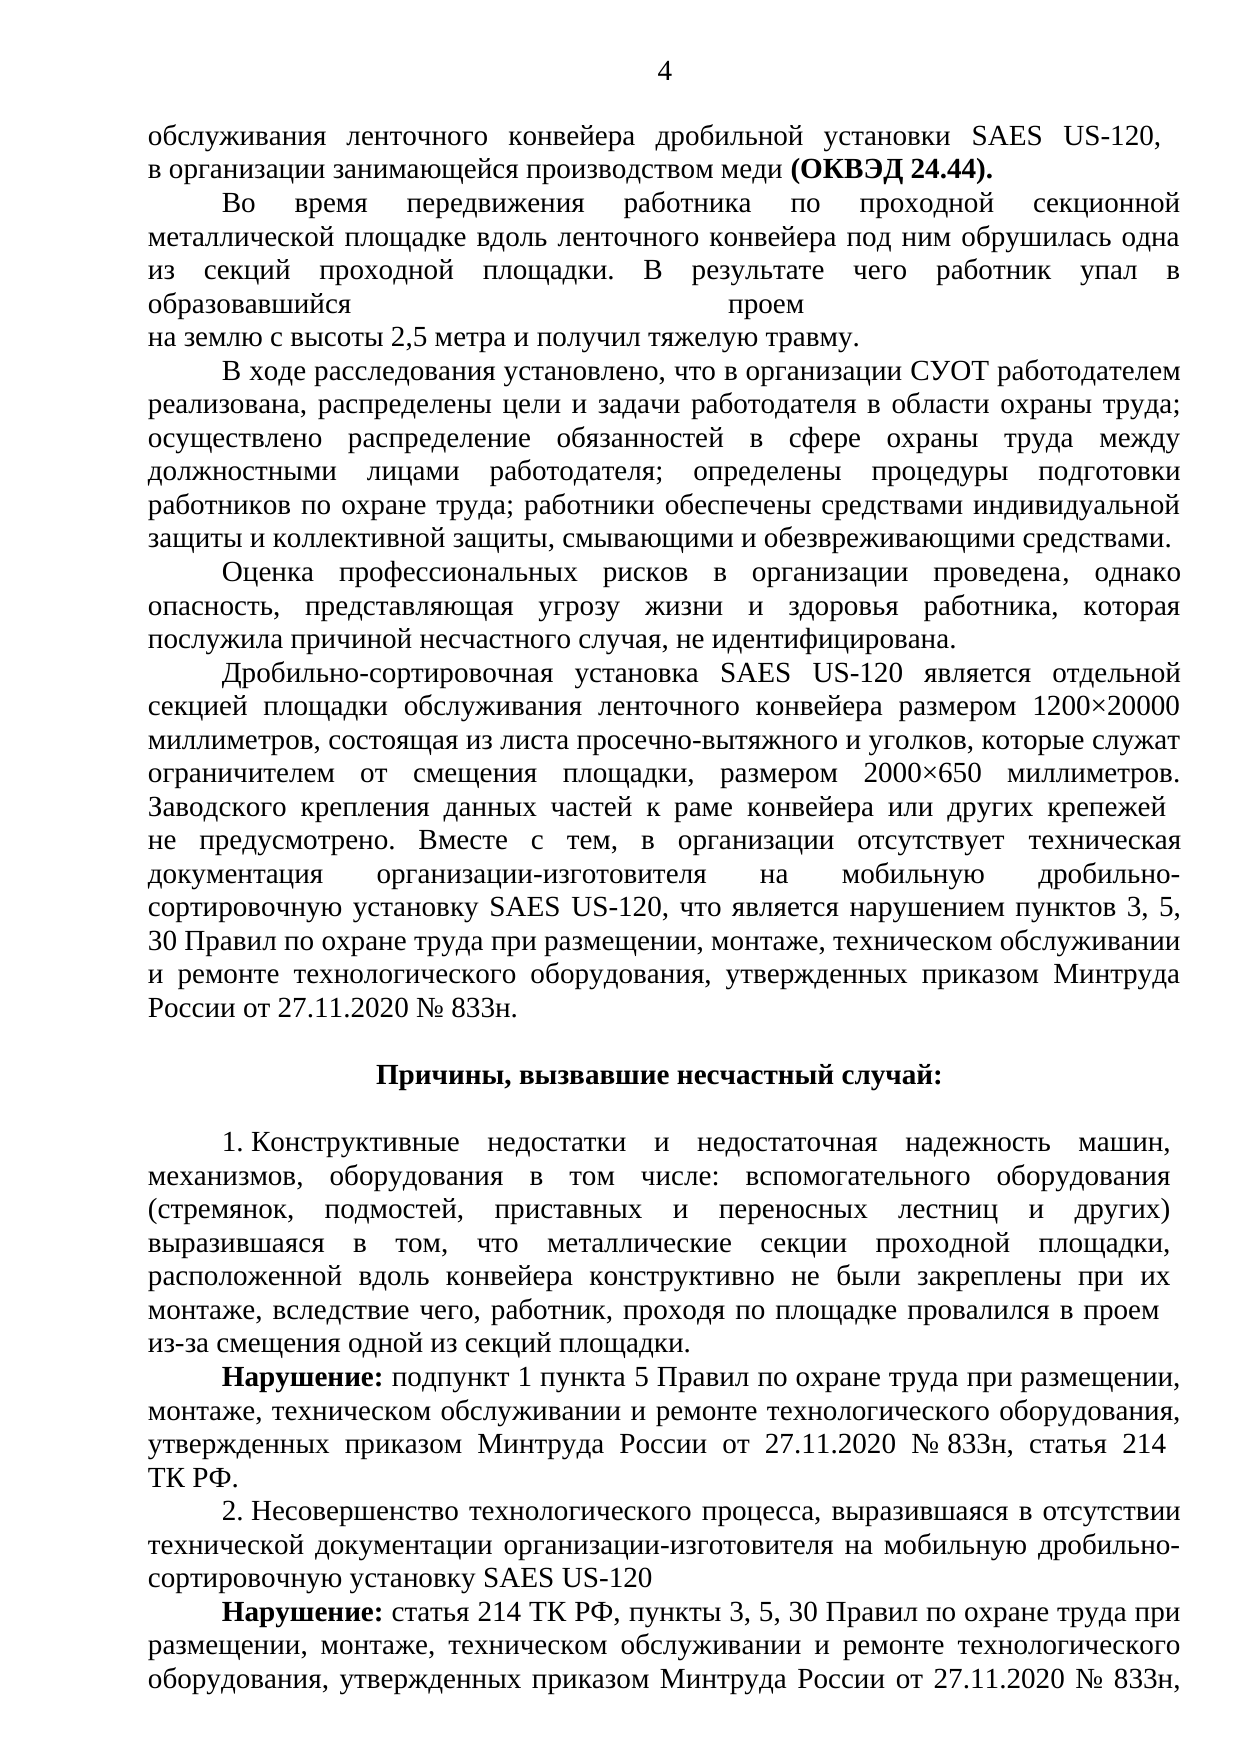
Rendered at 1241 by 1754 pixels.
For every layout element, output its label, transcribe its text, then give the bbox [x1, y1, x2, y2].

text Оценка профессиональных рисков в организации проведена, однако опасность, представляющая угрозу жизни и здоровья работника, которая послужила причиной несчастного случая, не идентифицирована. [148, 554, 1181, 655]
text В ходе расследования установлено, что в организации СУОТ работодателем реализована, распределены цели и задачи работодателя в области охраны труда; осуществлено распределение обязанностей в сфере охраны труда между должностными лицами работодателя; определены процедуры подготовки работников по охране труда; работники обеспечены средствами индивидуальной защиты и коллективной защиты, смывающими и обезвреживающими средствами. [148, 353, 1181, 554]
text Причины, вызвавшие несчастный случай: [148, 1057, 1171, 1091]
text 2. Несовершенство технологического процесса, выразившаяся в отсутствии технической документации организации-изготовителя на мобильную дробильно-сортировочную установку SAES US-120 [148, 1493, 1181, 1594]
text Нарушение: подпункт 1 пункта 5 Правил по охране труда при размещении, монтаже, техническом обслуживании и ремонте технологического оборудования, утвержденных приказом Минтруда России от 27.11.2020 № 833н, статья 214 ТК РФ. [148, 1359, 1181, 1493]
text Нарушение: статья 214 ТК РФ, пункты 3, 5, 30 Правил по охране труда при размещении, монтаже, техническом обслуживании и ремонте технологического оборудования, утвержденных приказом Минтруда России от 27.11.2020 № 833н, [148, 1594, 1181, 1694]
text Дробильно-сортировочная установка SAES US-120 является отдельной секцией площадки обслуживания ленточного конвейера размером 1200×20000 миллиметров, состоящая из листа просечно-вытяжного и уголков, которые служат ограничителем от смещения площадки, размером 2000×650 миллиметров. Заводского крепления данных частей к раме конвейера или других крепежей не предусмотрено. Вместе с тем, в организации отсутствует техническая документация организации-изготовителя на мобильную дробильно-сортировочную установку SAES US-120, что является нарушением пунктов 3, 5, 30 Правил по охране труда при размещении, монтаже, техническом обслуживании и ремонте технологического оборудования, утвержденных приказом Минтруда России от 27.11.2020 № 833н. [148, 655, 1181, 1024]
text Во время передвижения работника по проходной секционной металлической площадке вдоль ленточного конвейера под ним обрушилась одна из секций проходной площадки. В результате чего работник упал в образовавшийся проем на землю с высоты 2,5 метра и получил тяжелую травму. [148, 185, 1181, 353]
text 1. Конструктивные недостатки и недостаточная надежность машин, механизмов, оборудования в том числе: вспомогательного оборудования (стремянок, подмостей, приставных и переносных лестниц и других) выразившаяся в том, что металлические секции проходной площадки, расположенной вдоль конвейера конструктивно не были закреплены при их монтаже, вследствие чего, работник, проходя по площадке провалился в проем из-за смещения одной из секций площадки. [148, 1124, 1171, 1359]
text обслуживания ленточного конвейера дробильной установки SAES US-120, в организации занимающейся производством меди (ОКВЭД 24.44). [148, 118, 1181, 185]
